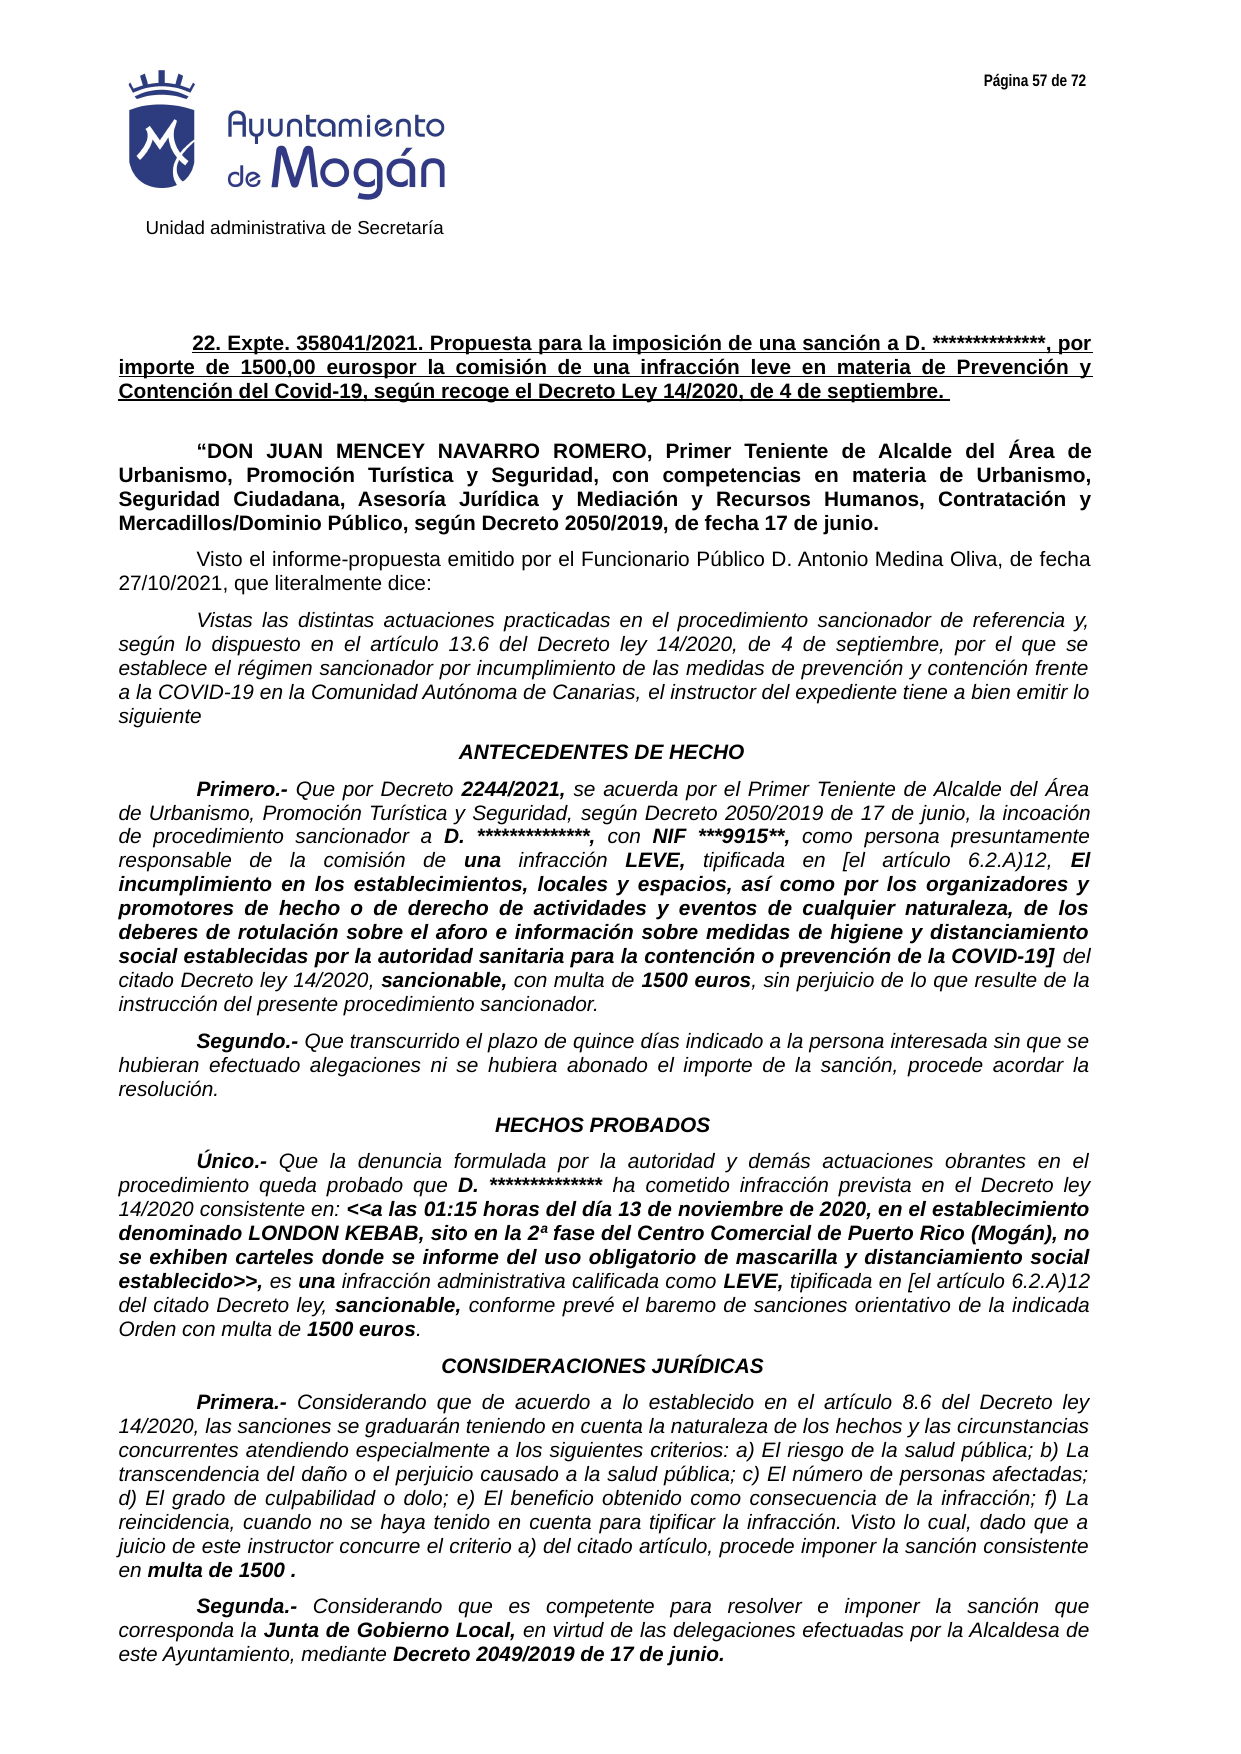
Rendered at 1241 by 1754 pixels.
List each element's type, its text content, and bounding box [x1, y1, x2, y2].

text Primero.- Que por Decreto 2244/2021, se acuerda por el Primer Teniente de Alcalde del Área de Urbanismo, Promoción Turística y Seguridad, según Decreto 2050/2019 de 17 de junio, la incoación de procedimiento sancionador a D. **************, con NIF ***9915**, como persona presuntamente responsable de la comisión de una infracción LEVE, tipificada en [el artículo 6.2.A)12, El incumplimiento en los establecimientos, locales y espacios, así como por los organizadores y promotores de hecho o de derecho de actividades y eventos de cualquier naturaleza, de los deberes de rotulación sobre el aforo e información sobre medidas de higiene y distanciamiento social establecidas por la autoridad sanitaria para la contención o prevención de la COVID-19] del citado Decreto ley 14/2020, sancionable, con multa de 1500 euros, sin perjuicio de lo que resulte de la instrucción del presente procedimiento sancionador. [118, 776, 1092, 1016]
text Contención del Covid-19, según recoge el Decreto Ley 14/2020, de 4 de septiembre. [118, 377, 1092, 402]
text Primera.- Considerando que de acuerdo a lo establecido en el artículo 8.6 del Decreto ley 14/2020, las sanciones se graduarán teniendo en cuenta la naturaleza de los hechos y las circunstancias concurrentes atendiendo especialmente a los siguientes criterios: a) El riesgo de la salud pública; b) La transcendencia del daño o el perjuicio causado a la salud pública; c) El número de personas afectadas; d) El grado de culpabilidad o dolo; e) El beneficio obtenido como consecuencia de la infracción; f) La reincidencia, cuando no se haya tenido en cuenta para tipificar la infracción. Visto lo cual, dado que a juicio de este instructor concurre el criterio a) del citado artículo, procede imponer la sanción consistente en multa de 1500 . [118, 1390, 1092, 1582]
text HECHOS PROBADOS [118, 1113, 1092, 1137]
text ANTECEDENTES DE HECHO [118, 740, 1092, 764]
text Único.- Que la denuncia formulada por la autoridad y demás actuaciones obrantes en el procedimiento queda probado que D. ************** ha cometido infracción prevista en el Decreto ley 14/2020 consistente en: <<a las 01:15 horas del día 13 de noviembre de 2020, en el establecimiento denominado LONDON KEBAB, sito en la 2ª fase del Centro Comercial de Puerto Rico (Mogán), no se exhiben carteles donde se informe del uso obligatorio de mascarilla y distanciamiento social establecido>>, es una infracción administrativa calificada como LEVE, tipificada en [el artículo 6.2.A)12 del citado Decreto ley, sancionable, conforme prevé el baremo de sanciones orientativo de la indicada Orden con multa de 1500 euros. [118, 1149, 1092, 1341]
text Visto el informe-propuesta emitido por el Funcionario Público D. Antonio Medina Oliva, de fecha 27/10/2021, que literalmente dice: [118, 547, 1092, 595]
text “DON JUAN MENCEY NAVARRO ROMERO, Primer Teniente de Alcalde del Área de Urbanismo, Promoción Turística y Seguridad, con competencias en materia de Urbanismo, Seguridad Ciudadana, Asesoría Jurídica y Mediación y Recursos Humanos, Contratación y Mercadillos/Dominio Público, según Decreto 2050/2019, de fecha 17 de junio. [118, 439, 1092, 535]
text Segundo.- Que transcurrido el plazo de quince días indicado a la persona interesada sin que se hubieran efectuado alegaciones ni se hubiera abonado el importe de la sanción, procede acordar la resolución. [118, 1028, 1092, 1100]
text Segunda.- Considerando que es competente para resolver e imponer la sanción que corresponda la Junta de Gobierno Local, en virtud de las delegaciones efectuadas por la Alcaldesa de este Ayuntamiento, mediante Decreto 2049/2019 de 17 de junio. [118, 1594, 1092, 1666]
text CONSIDERACIONES JURÍDICAS [118, 1353, 1092, 1377]
picture [128, 70, 445, 206]
text Vistas las distintas actuaciones practicadas en el procedimiento sancionador de referencia y, según lo dispuesto en el artículo 13.6 del Decreto ley 14/2020, de 4 de septiembre, por el que se establece el régimen sancionador por incumplimiento de las medidas de prevención y contención frente a la COVID-19 en la Comunidad Autónoma de Canarias, el instructor del expediente tiene a bien emitir lo siguiente [118, 608, 1092, 727]
text 22. Expte. 358041/2021. Propuesta para la imposición de una sanción a D. **************, por importe de 1500,00 eurospor la comisión de una infracción leve en materia de Prevención y [118, 331, 1092, 376]
